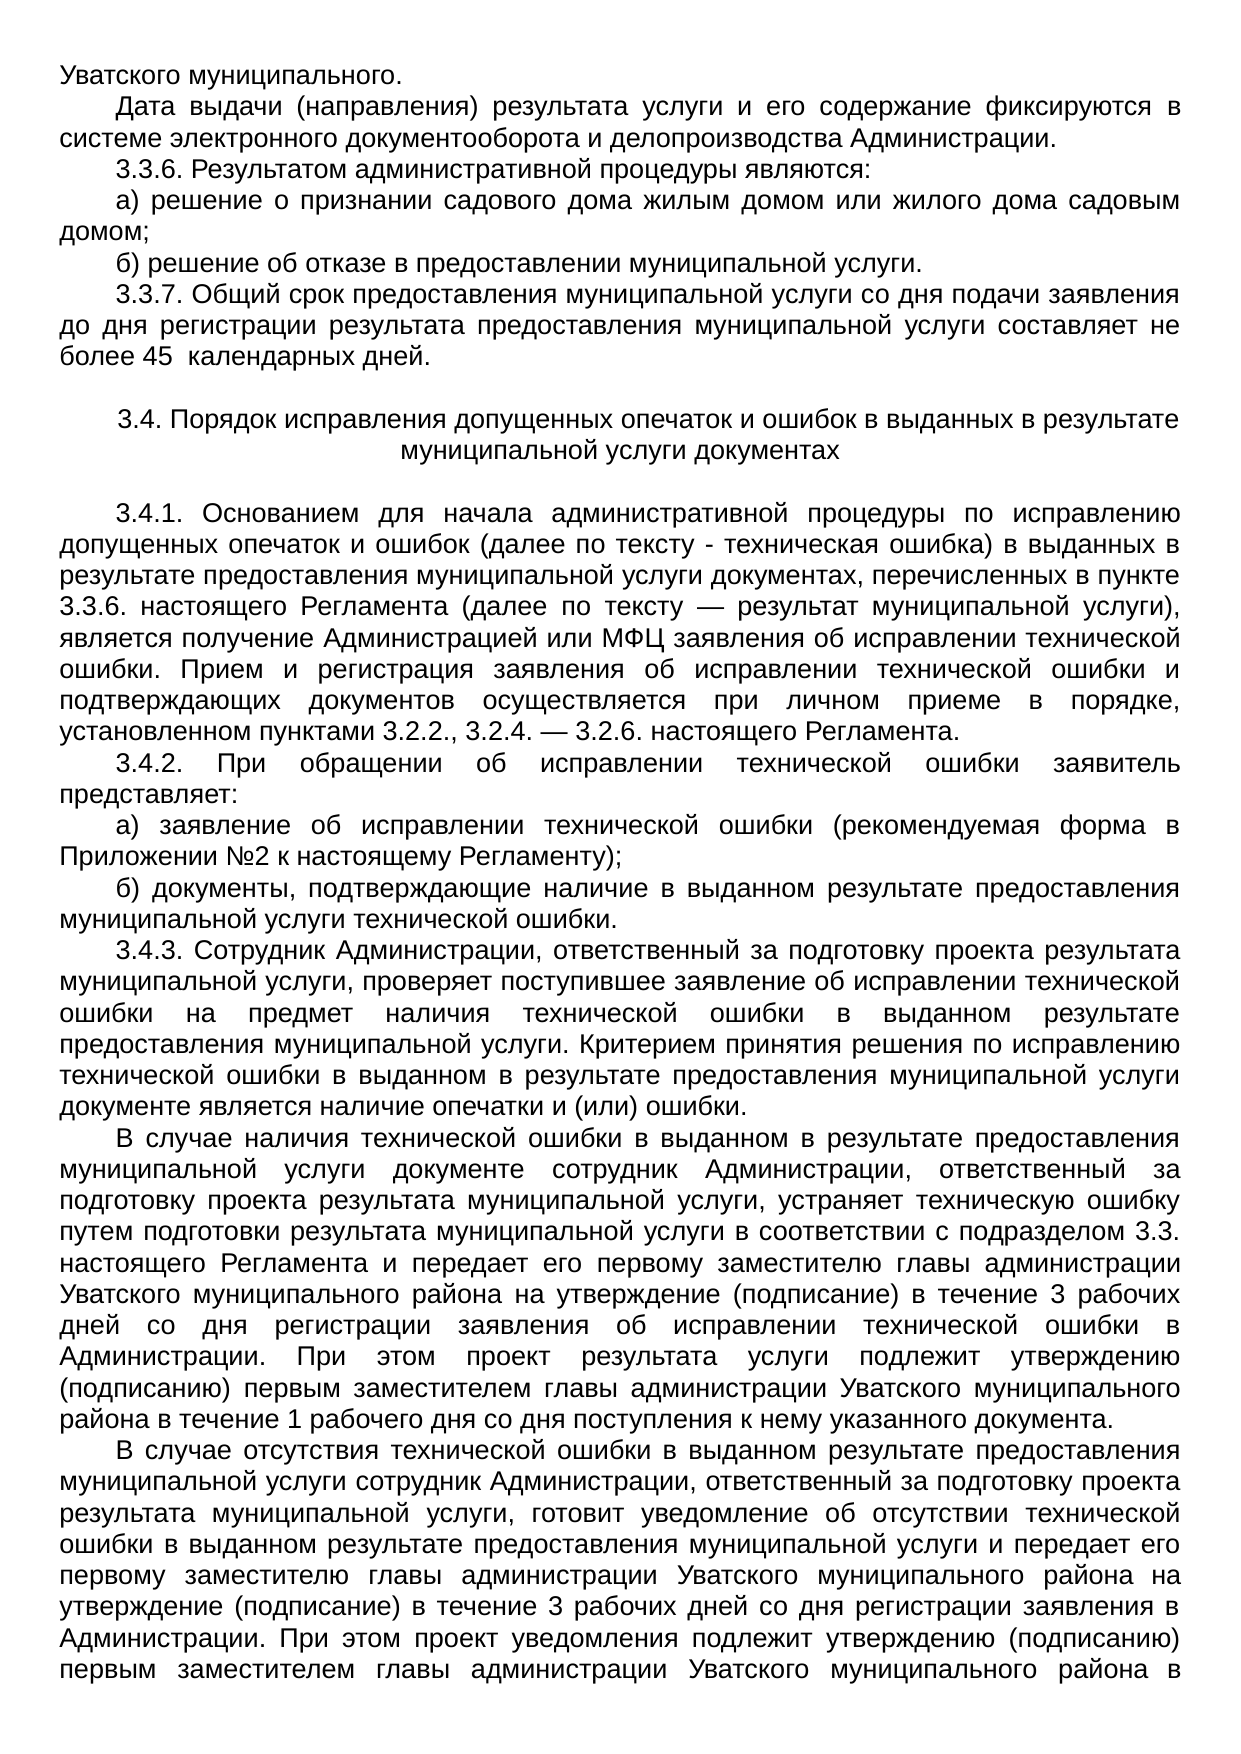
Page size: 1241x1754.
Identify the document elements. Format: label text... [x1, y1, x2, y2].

text В случае отсутствия технической ошибки в выданном результате предоставления муниципальной услуги сотрудник Администрации, ответственный за подготовку проекта результата муниципальной услуги, готовит уведомление об отсутствии технической ошибки в выданном результате предоставления муниципальной услуги и передает его первому заместителю главы администрации Уватского муниципального района на утверждение (подписание) в течение 3 рабочих дней со дня регистрации заявления в Администрации. При этом проект уведомления подлежит утверждению (подписанию) первым заместителем главы администрации Уватского муниципального района в [59, 1434, 1181, 1684]
text 3.4.1. Основанием для начала административной процедуры по исправлению допущенных опечаток и ошибок (далее по тексту - техническая ошибка) в выданных в результате предоставления муниципальной услуги документах, перечисленных в пункте 3.3.6. настоящего Регламента (далее по тексту — результат муниципальной услуги), является получение Администрацией или МФЦ заявления об исправлении технической ошибки. Прием и регистрация заявления об исправлении технической ошибки и подтверждающих документов осуществляется при личном приеме в порядке, установленном пунктами 3.2.2., 3.2.4. — 3.2.6. настоящего Регламента. [59, 497, 1181, 747]
text Дата выдачи (направления) результата услуги и его содержание фиксируются в системе электронного документооборота и делопроизводства Администрации. [59, 90, 1181, 153]
text б) решение об отказе в предоставлении муниципальной услуги. [59, 247, 1181, 278]
text 3.4. Порядок исправления допущенных опечаток и ошибок в выданных в результате муниципальной услуги документах [59, 403, 1181, 465]
text 3.4.2. При обращении об исправлении технической ошибки заявитель представляет: [59, 747, 1181, 809]
text В случае наличия технической ошибки в выданном в результате предоставления муниципальной услуги документе сотрудник Администрации, ответственный за подготовку проекта результата муниципальной услуги, устраняет техническую ошибку путем подготовки результата муниципальной услуги в соответствии с подразделом 3.3. настоящего Регламента и передает его первому заместителю главы администрации Уватского муниципального района на утверждение (подписание) в течение 3 рабочих дней со дня регистрации заявления об исправлении технической ошибки в Администрации. При этом проект результата услуги подлежит утверждению (подписанию) первым заместителем главы администрации Уватского муниципального района в течение 1 рабочего дня со дня поступления к нему указанного документа. [59, 1122, 1181, 1434]
text 3.3.7. Общий срок предоставления муниципальной услуги со дня подачи заявления до дня регистрации результата предоставления муниципальной услуги составляет не более 45 календарных дней. [59, 278, 1181, 372]
text б) документы, подтверждающие наличие в выданном результате предоставления муниципальной услуги технической ошибки. [59, 872, 1181, 934]
text Уватского муниципального. [59, 59, 1181, 90]
text а) заявление об исправлении технической ошибки (рекомендуемая форма в Приложении №2 к настоящему Регламенту); [59, 809, 1181, 872]
text а) решение о признании садового дома жилым домом или жилого дома садовым домом; [59, 184, 1181, 247]
text 3.3.6. Результатом административной процедуры являются: [59, 153, 1181, 184]
text 3.4.3. Сотрудник Администрации, ответственный за подготовку проекта результата муниципальной услуги, проверяет поступившее заявление об исправлении технической ошибки на предмет наличия технической ошибки в выданном результате предоставления муниципальной услуги. Критерием принятия решения по исправлению технической ошибки в выданном в результате предоставления муниципальной услуги документе является наличие опечатки и (или) ошибки. [59, 934, 1181, 1122]
